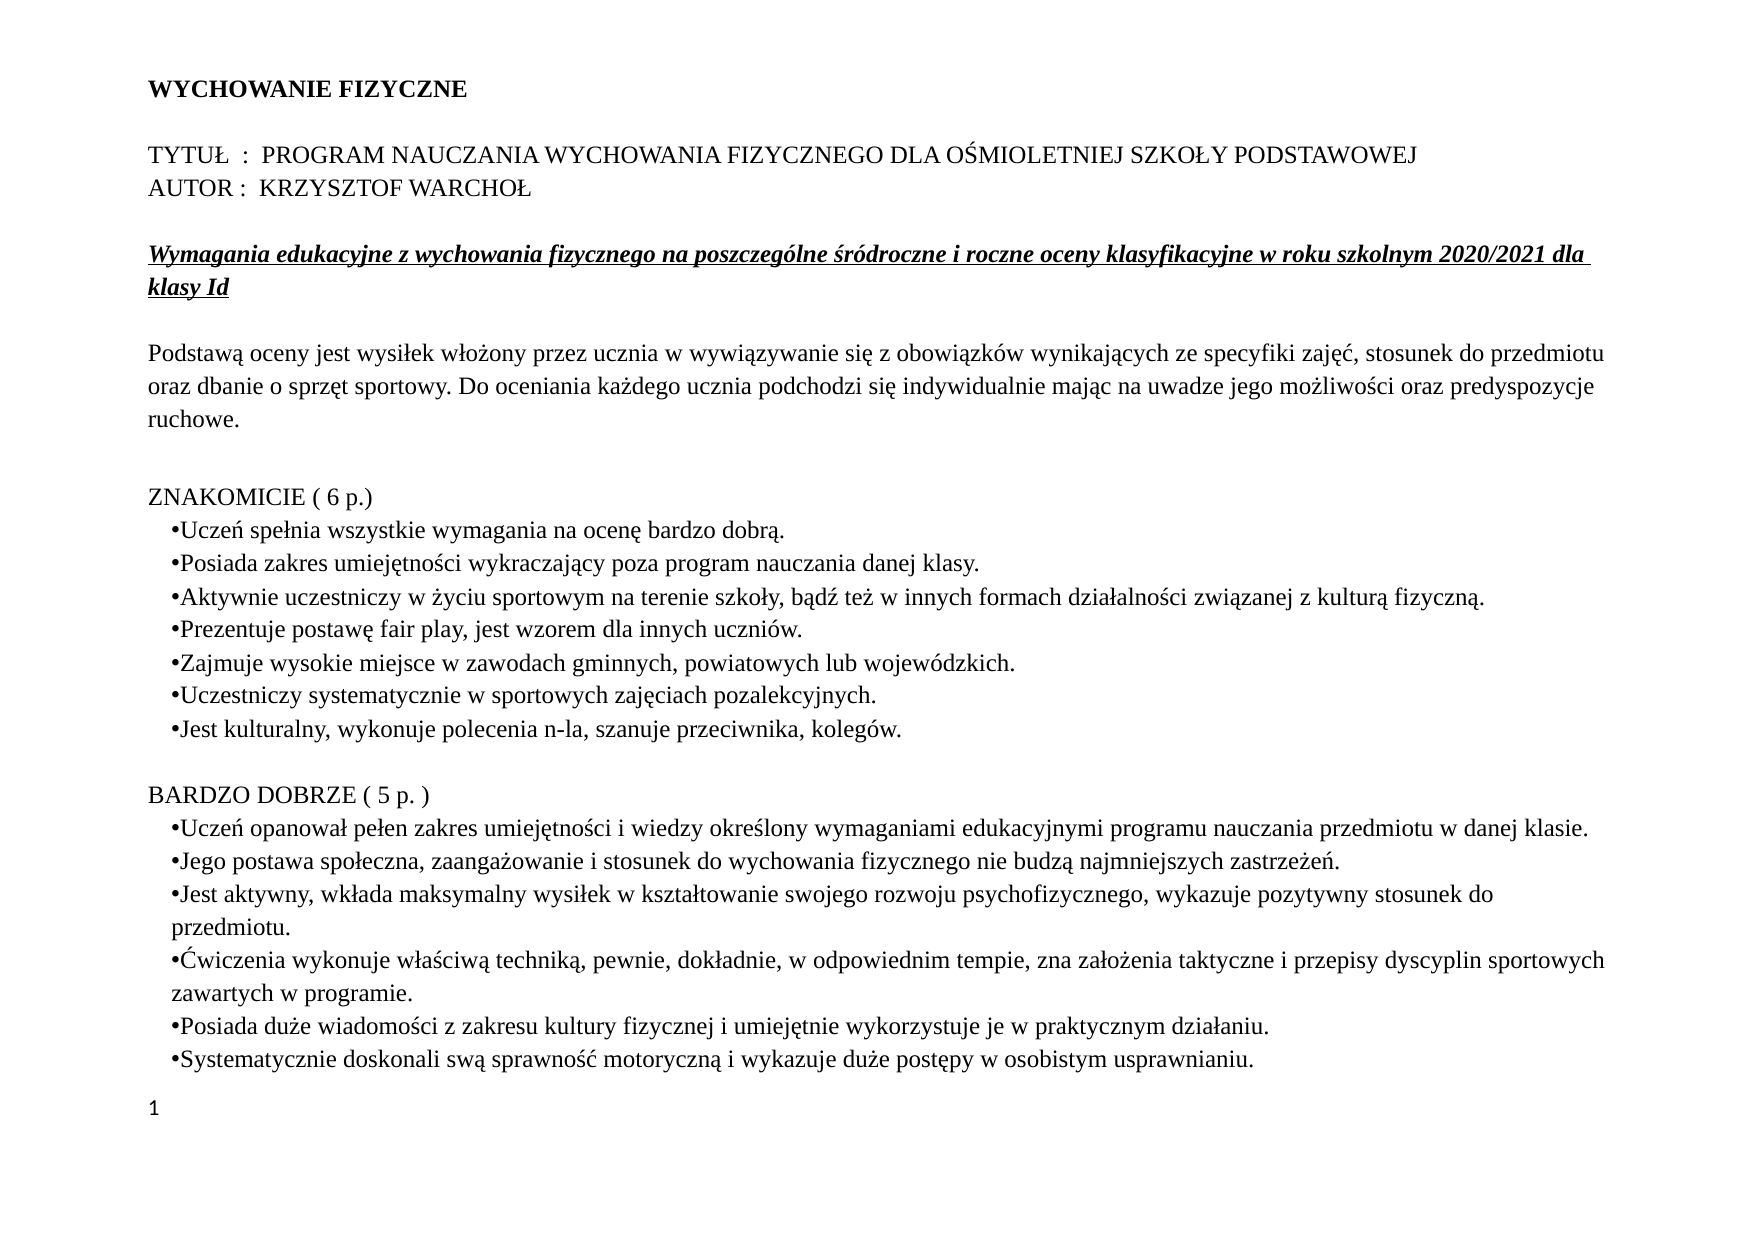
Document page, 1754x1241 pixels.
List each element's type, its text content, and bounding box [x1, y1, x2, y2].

list Posiada duże wiadomości z zakresu kultury fizycznej i umiejętnie wykorzystuje je w praktycznym działaniu. [171, 1011, 1606, 1039]
list Systematycznie doskonali swą sprawność motoryczną i wykazuje duże postępy w osobistym usprawnianiu. [171, 1044, 1606, 1073]
list Jego postawa społeczna, zaangażowanie i stosunek do wychowania fizycznego nie budzą najmniejszych zastrzeżeń. [171, 846, 1606, 874]
list Uczeń opanował pełen zakres umiejętności i wiedzy określony wymaganiami edukacyjnymi programu nauczania przedmiotu w danej klasie. [171, 813, 1606, 841]
list Jest aktywny, wkłada maksymalny wysiłek w kształtowanie swojego rozwoju psychofizycznego, wykazuje pozytywny stosunek do przedmiotu. [171, 879, 1606, 941]
list Zajmuje wysokie miejsce w zawodach gminnych, powiatowych lub wojewódzkich. [171, 648, 1606, 676]
text Podstawą oceny jest wysiłek włożony przez ucznia w wywiązywanie się z obowiązków wynikających ze specyfiki zajęć, stosunek do przedmiotu oraz dbanie o sprzęt sportowy. Do oceniania każdego ucznia podchodzi się indywidualnie mając na uwadze jego możliwości oraz predyspozycje ruchowe. [148, 338, 1606, 433]
text WYCHOWANIE FIZYCZNE [148, 74, 1606, 102]
list Uczeń spełnia wszystkie wymagania na ocenę bardzo dobrą. [171, 516, 1606, 544]
text AUTOR : KRZYSZTOF WARCHOŁ [148, 173, 1606, 202]
text Wymagania edukacyjne z wychowania fizycznego na poszczególne śródroczne i roczne oceny klasyfikacyjne w roku szkolnym 2020/2021 dla klasy Id [148, 239, 1606, 301]
text TYTUŁ : PROGRAM NAUCZANIA WYCHOWANIA FIZYCZNEGO DLA OŚMIOLETNIEJ SZKOŁY PODSTAWOWEJ [148, 140, 1606, 168]
list Aktywnie uczestniczy w życiu sportowym na terenie szkoły, bądź też w innych formach działalności związanej z kulturą fizyczną. [171, 582, 1606, 610]
list Posiada zakres umiejętności wykraczający poza program nauczania danej klasy. [171, 548, 1606, 577]
text ZNAKOMICIE ( 6 p.) [148, 482, 1606, 511]
list Uczestniczy systematycznie w sportowych zajęciach pozalekcyjnych. [171, 681, 1606, 709]
list Jest kulturalny, wykonuje polecenia n-la, szanuje przeciwnika, kolegów. [171, 714, 1606, 742]
list Ćwiczenia wykonuje właściwą techniką, pewnie, dokładnie, w odpowiednim tempie, zna założenia taktyczne i przepisy dyscyplin sportowych zawartych w programie. [171, 945, 1606, 1007]
list Prezentuje postawę fair play, jest wzorem dla innych uczniów. [171, 614, 1606, 643]
text BARDZO DOBRZE ( 5 p. ) [148, 780, 1606, 808]
